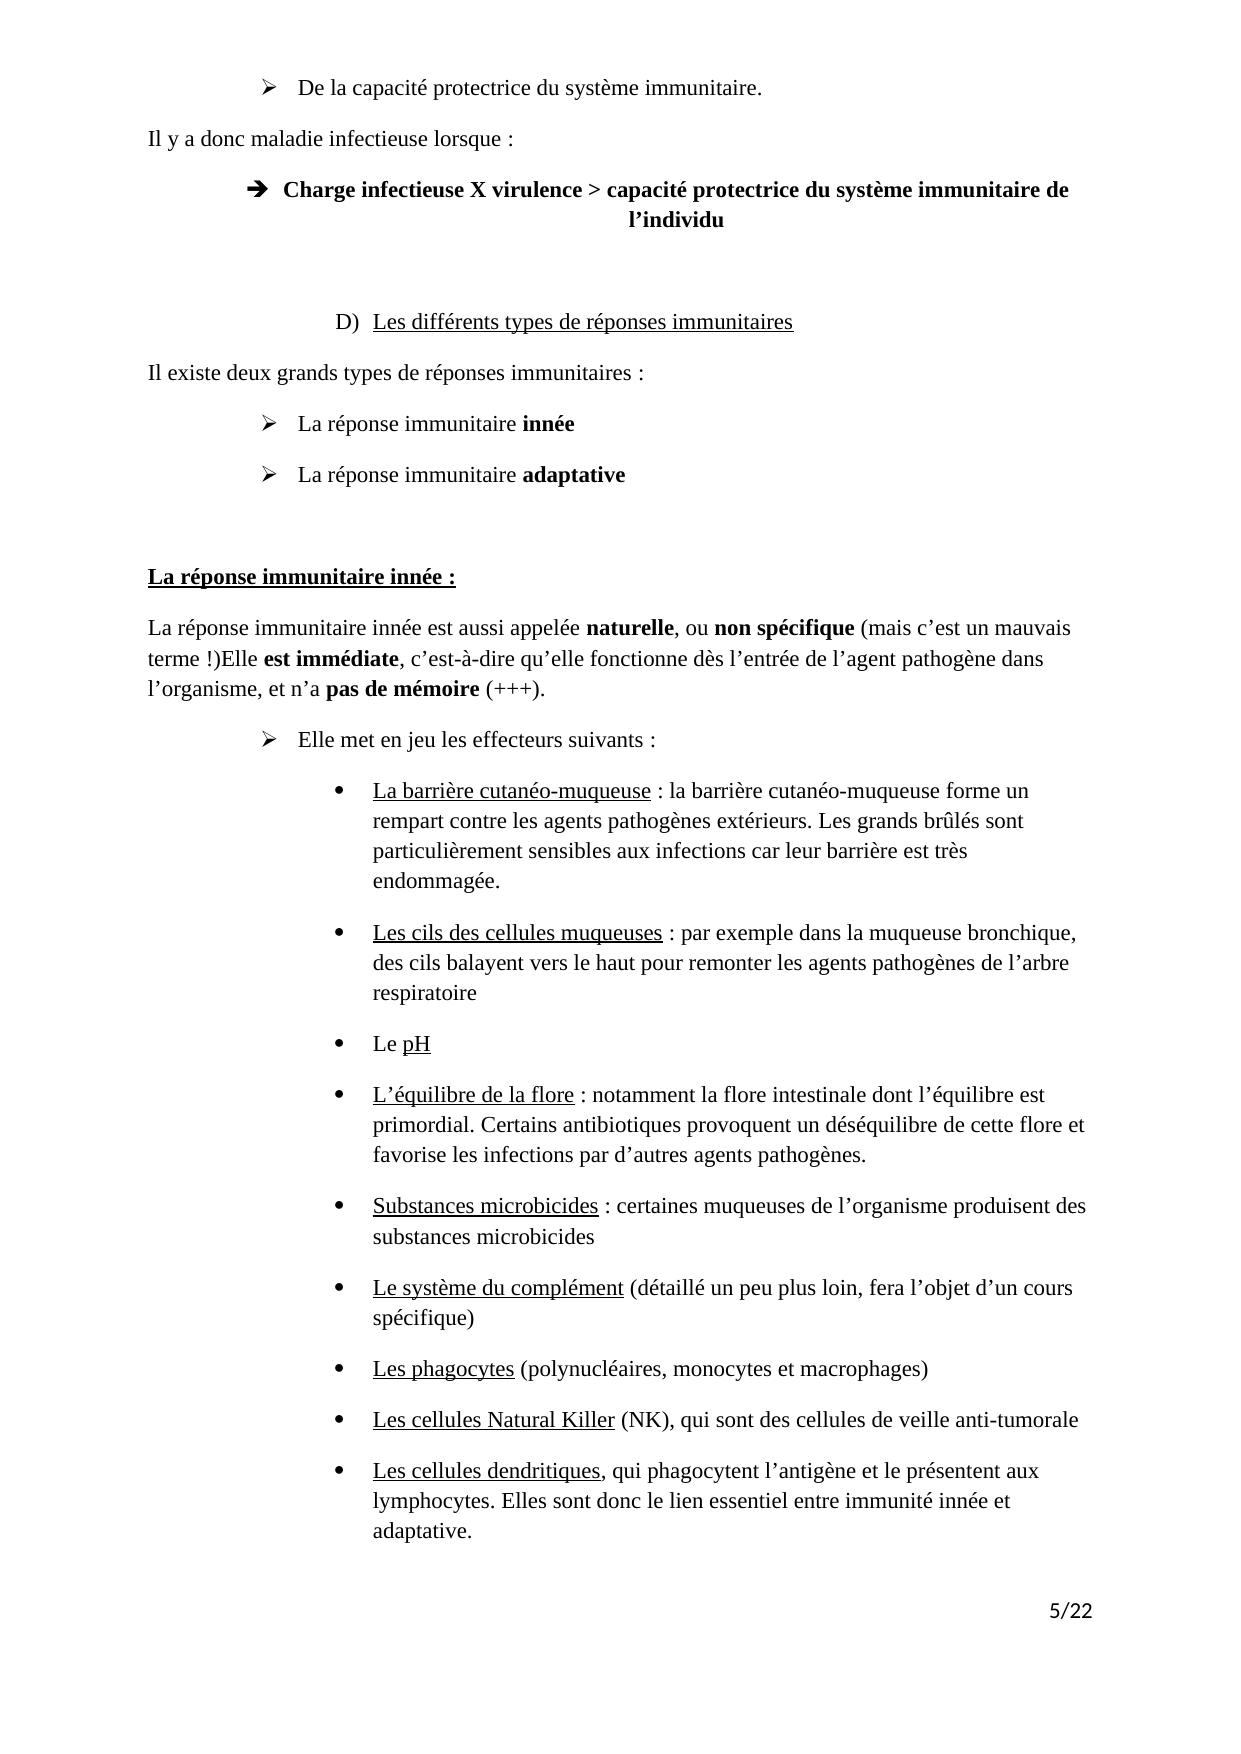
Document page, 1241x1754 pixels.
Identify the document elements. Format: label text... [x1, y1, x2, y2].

list La réponse immunitaire innée [260, 410, 1093, 437]
list La réponse immunitaire adaptative [260, 461, 1093, 488]
list La barrière cutanéo-muqueuse : la barrière cutanéo-muqueuse forme un rempart contre les agents pathogènes extérieurs. Les grands brûlés sont particulièrement sensibles aux infections car leur barrière est très endommagée. [335, 777, 1093, 894]
list L’équilibre de la flore : notamment la flore intestinale dont l’équilibre est primordial. Certains antibiotiques provoquent un déséquilibre de cette flore et favorise les infections par d’autres agents pathogènes. [335, 1081, 1093, 1168]
list Les cils des cellules muqueuses : par exemple dans la muqueuse bronchique, des cils balayent vers le haut pour remonter les agents pathogènes de l’arbre respiratoire [335, 918, 1093, 1005]
text Il existe deux grands types de réponses immunitaires : [148, 359, 1093, 386]
list Les cellules dendritiques, qui phagocytent l’antigène et le présentent aux lymphocytes. Elles sont donc le lien essentiel entre immunité innée et adaptative. [335, 1457, 1093, 1544]
list Les différents types de réponses immunitaires [335, 308, 1093, 334]
list Charge infectieuse X virulence > capacité protectrice du système immunitaire de l’individu [223, 176, 1093, 232]
list Les phagocytes (polynucléaires, monocytes et macrophages) [335, 1355, 1093, 1381]
list De la capacité protectrice du système immunitaire. [260, 74, 1093, 100]
text La réponse immunitaire innée : [148, 563, 1093, 590]
text Il y a donc maladie infectieuse lorsque : [148, 125, 1093, 151]
list Elle met en jeu les effecteurs suivants : [260, 726, 1093, 752]
text La réponse immunitaire innée est aussi appelée naturelle, ou non spécifique (mais c’est un mauvais terme !)Elle est immédiate, c’est-à-dire qu’elle fonctionne dès l’entrée de l’agent pathogène dans l’organisme, et n’a pas de mémoire (+++). [148, 614, 1093, 701]
list Substances microbicides : certaines muqueuses de l’organisme produisent des substances microbicides [335, 1192, 1093, 1249]
list Le système du complément (détaillé un peu plus loin, fera l’objet d’un cours spécifique) [335, 1274, 1093, 1330]
list Les cellules Natural Killer (NK), qui sont des cellules de veille anti-tumorale [335, 1406, 1093, 1432]
list Le pH [335, 1030, 1093, 1056]
